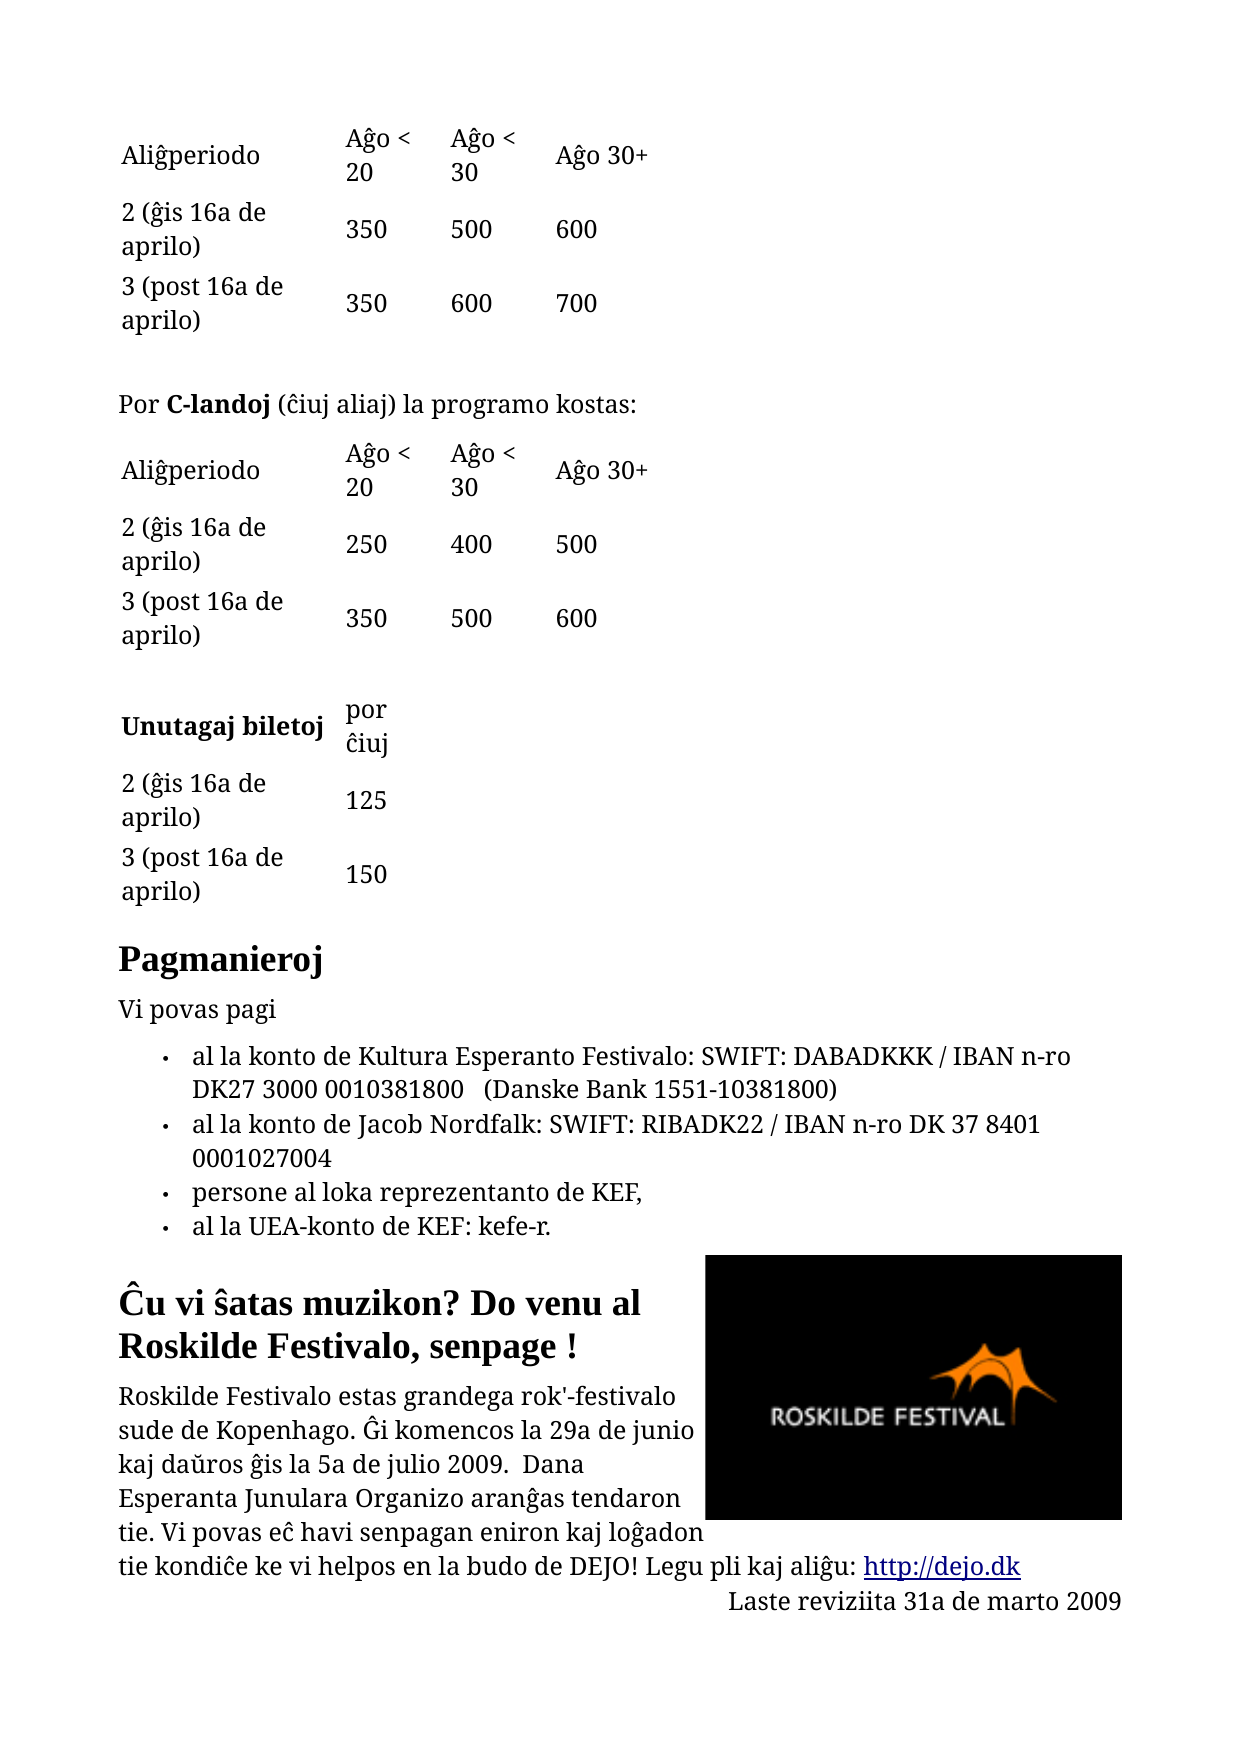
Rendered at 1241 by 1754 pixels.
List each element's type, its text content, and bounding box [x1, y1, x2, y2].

text Por C-landoj (ĉiuj aliaj) la programo kostas: [118, 387, 1122, 421]
table_cell 3 (post 16a de aprilo) [118, 837, 342, 911]
list al la konto de Kultura Esperanto Festivalo: SWIFT: DABADKKK / IBAN n-ro DK27 3000 0010381800 (Danske Bank 1551-10381800) [162, 1038, 1122, 1106]
table_header Aliĝperiodo [118, 118, 342, 192]
list persone al loka reprezentanto de KEF, [162, 1174, 1122, 1208]
table_header Aĝo < 30 [448, 433, 552, 507]
subtitle Ĉu vi ŝatas muzikon? Do venu al Roskilde Festivalo, senpage ! [118, 1280, 705, 1366]
table_header Unutagaj biletoj [118, 689, 342, 763]
table_cell 350 [343, 266, 447, 340]
table_cell 350 [343, 581, 447, 655]
table_header por ĉiuj [343, 689, 440, 763]
table_cell 150 [343, 837, 440, 911]
text Laste reviziita 31a de marto 2009 [118, 1583, 1122, 1617]
table_cell 2 (ĝis 16a de aprilo) [118, 507, 342, 581]
table_cell 250 [343, 507, 447, 581]
table_cell 125 [343, 763, 440, 837]
table_cell 500 [448, 192, 552, 266]
table_cell 700 [553, 266, 656, 340]
table_cell 2 (ĝis 16a de aprilo) [118, 192, 342, 266]
table_cell 400 [448, 507, 552, 581]
table_cell 500 [553, 507, 656, 581]
table_cell 600 [553, 192, 656, 266]
table_header Aĝo < 20 [343, 118, 447, 192]
table_cell 3 (post 16a de aprilo) [118, 581, 342, 655]
table_cell 600 [448, 266, 552, 340]
subtitle Pagmanieroj [118, 936, 1122, 979]
table_header Aĝo 30+ [553, 118, 656, 192]
table_cell 2 (ĝis 16a de aprilo) [118, 763, 342, 837]
text Roskilde Festivalo estas grandega rok'-festivalo sude de Kopenhago. Ĝi komencos la 29a de junio kaj daŭros ĝis la 5a de julio 2009. Dana Esperanta Junulara Organizo aranĝas tendaron tie. Vi povas eĉ havi senpagan eniron kaj loĝadon tie kondiĉe ke vi helpos en la budo de DEJO! Legu pli kaj aliĝu: http://dejo.dk [118, 1379, 1122, 1583]
table_cell 350 [343, 192, 447, 266]
table_header Aĝo < 20 [343, 433, 447, 507]
list al la UEA-konto de KEF: kefe-r. [162, 1208, 1122, 1242]
list al la konto de Jacob Nordfalk: SWIFT: RIBADK22 / IBAN n-ro DK 37 8401 0001027004 [162, 1106, 1122, 1174]
table_header Aliĝperiodo [118, 433, 342, 507]
picture [705, 1255, 1122, 1520]
table_header Aĝo < 30 [448, 118, 552, 192]
table_cell 3 (post 16a de aprilo) [118, 266, 342, 340]
text Vi povas pagi [118, 992, 1122, 1026]
table_cell 500 [448, 581, 552, 655]
table_header Aĝo 30+ [553, 433, 656, 507]
table_cell 600 [553, 581, 656, 655]
